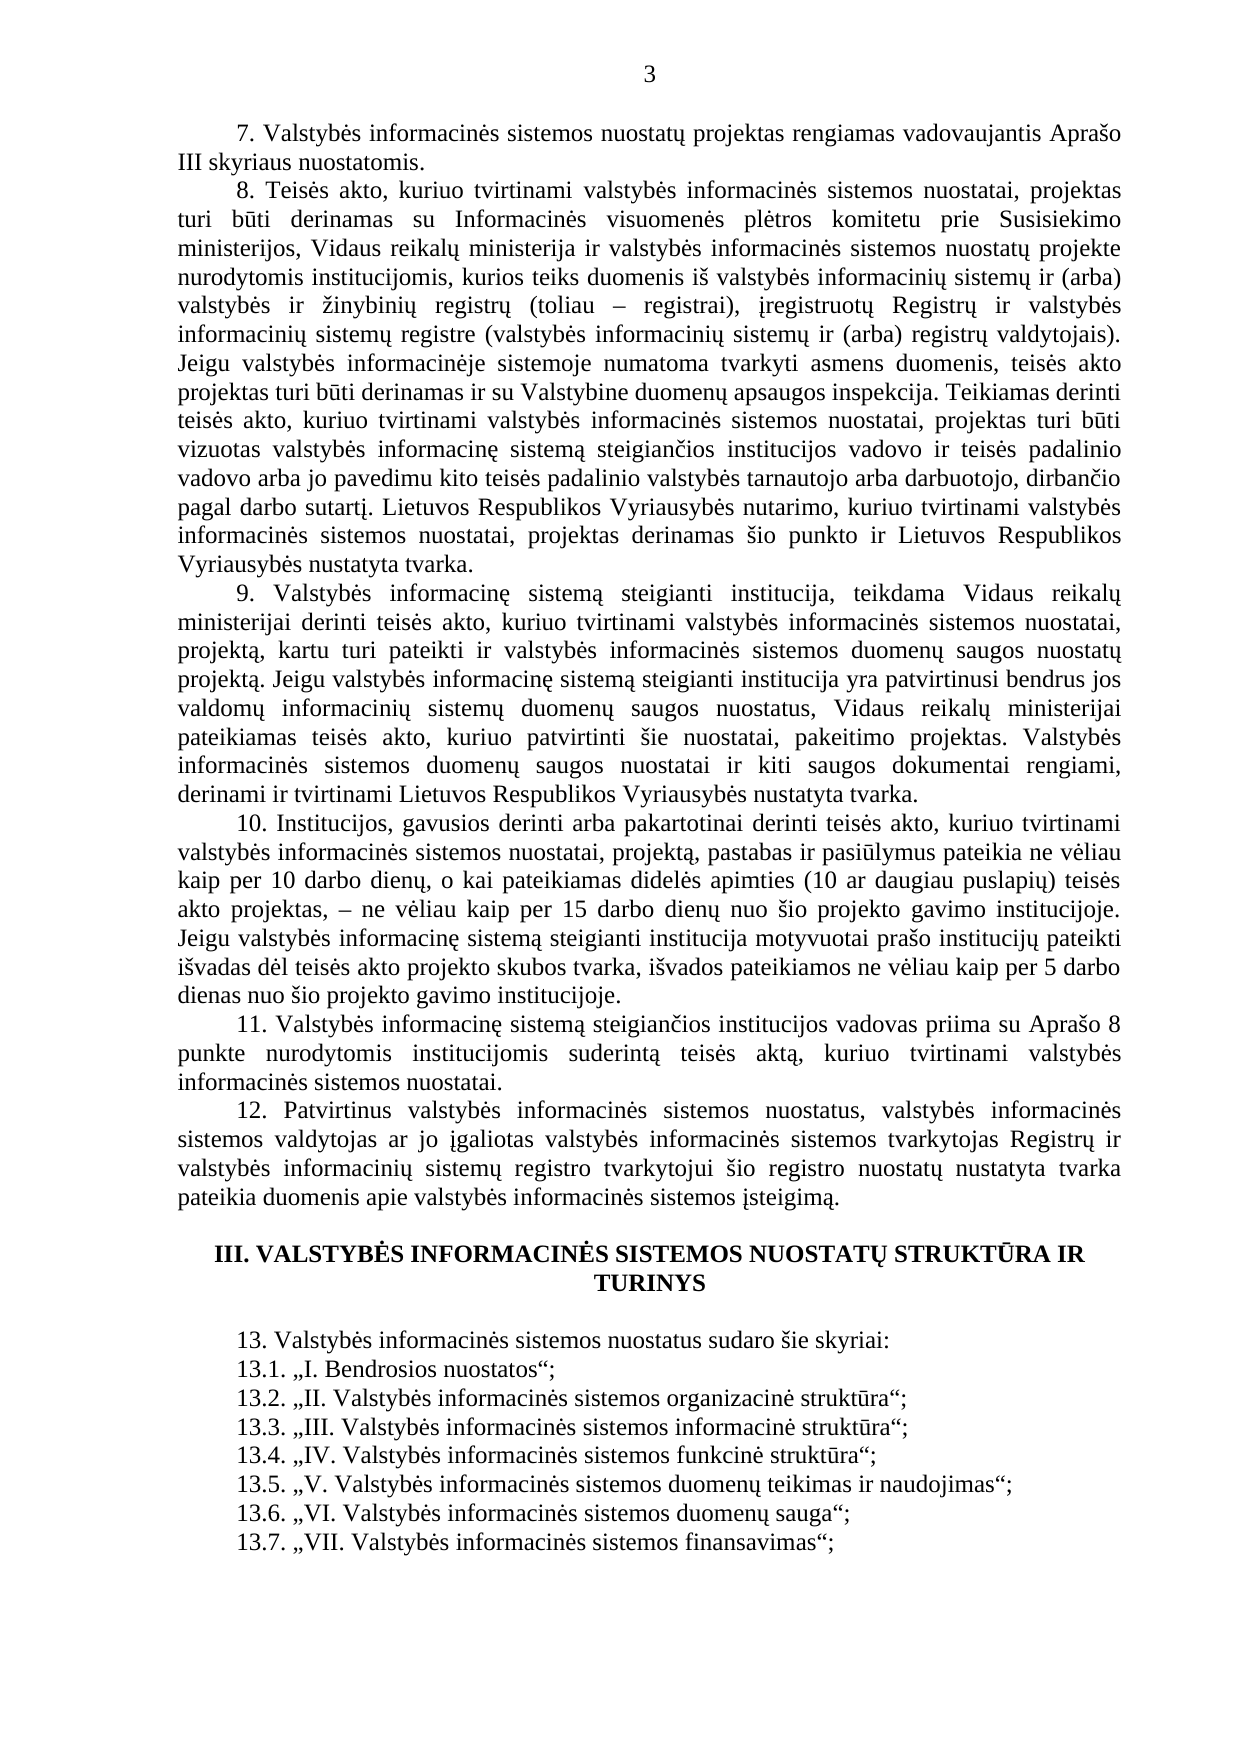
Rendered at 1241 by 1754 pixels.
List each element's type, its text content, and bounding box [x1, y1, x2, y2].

text 13.7. „VII. Valstybės informacinės sistemos finansavimas“; [177, 1527, 1122, 1556]
text 13.5. „V. Valstybės informacinės sistemos duomenų teikimas ir naudojimas“; [177, 1469, 1122, 1498]
text 11. Valstybės informacinę sistemą steigiančios institucijos vadovas priima su Aprašo 8 punkte nurodytomis institucijomis suderintą teisės aktą, kuriuo tvirtinami valstybės informacinės sistemos nuostatai. [177, 1009, 1122, 1096]
text III. VALSTYBĖS INFORMACINĖS SISTEMOS NUOSTATŲ STRUKTŪRA IR TURINYS [177, 1239, 1122, 1297]
text 8. Teisės akto, kuriuo tvirtinami valstybės informacinės sistemos nuostatai, projektas turi būti derinamas su Informacinės visuomenės plėtros komitetu prie Susisiekimo ministerijos, Vidaus reikalų ministerija ir valstybės informacinės sistemos nuostatų projekte nurodytomis institucijomis, kurios teiks duomenis iš valstybės informacinių sistemų ir (arba) valstybės ir žinybinių registrų (toliau – registrai), įregistruotų Registrų ir valstybės informacinių sistemų registre (valstybės informacinių sistemų ir (arba) registrų valdytojais). Jeigu valstybės informacinėje sistemoje numatoma tvarkyti asmens duomenis, teisės akto projektas turi būti derinamas ir su Valstybine duomenų apsaugos inspekcija. Teikiamas derinti teisės akto, kuriuo tvirtinami valstybės informacinės sistemos nuostatai, projektas turi būti vizuotas valstybės informacinę sistemą steigiančios institucijos vadovo ir teisės padalinio vadovo arba jo pavedimu kito teisės padalinio valstybės tarnautojo arba darbuotojo, dirbančio pagal darbo sutartį. Lietuvos Respublikos Vyriausybės nutarimo, kuriuo tvirtinami valstybės informacinės sistemos nuostatai, projektas derinamas šio punkto ir Lietuvos Respublikos Vyriausybės nustatyta tvarka. [177, 176, 1122, 578]
text 13.6. „VI. Valstybės informacinės sistemos duomenų sauga“; [177, 1498, 1122, 1527]
text 13.4. „IV. Valstybės informacinės sistemos funkcinė struktūra“; [177, 1441, 1122, 1469]
text 13.1. „I. Bendrosios nuostatos“; [177, 1354, 1122, 1383]
text 12. Patvirtinus valstybės informacinės sistemos nuostatus, valstybės informacinės sistemos valdytojas ar jo įgaliotas valstybės informacinės sistemos tvarkytojas Registrų ir valstybės informacinių sistemų registro tvarkytojui šio registro nuostatų nustatyta tvarka pateikia duomenis apie valstybės informacinės sistemos įsteigimą. [177, 1096, 1122, 1211]
text 9. Valstybės informacinę sistemą steigianti institucija, teikdama Vidaus reikalų ministerijai derinti teisės akto, kuriuo tvirtinami valstybės informacinės sistemos nuostatai, projektą, kartu turi pateikti ir valstybės informacinės sistemos duomenų saugos nuostatų projektą. Jeigu valstybės informacinę sistemą steigianti institucija yra patvirtinusi bendrus jos valdomų informacinių sistemų duomenų saugos nuostatus, Vidaus reikalų ministerijai pateikiamas teisės akto, kuriuo patvirtinti šie nuostatai, pakeitimo projektas. Valstybės informacinės sistemos duomenų saugos nuostatai ir kiti saugos dokumentai rengiami, derinami ir tvirtinami Lietuvos Respublikos Vyriausybės nustatyta tvarka. [177, 578, 1122, 808]
text 10. Institucijos, gavusios derinti arba pakartotinai derinti teisės akto, kuriuo tvirtinami valstybės informacinės sistemos nuostatai, projektą, pastabas ir pasiūlymus pateikia ne vėliau kaip per 10 darbo dienų, o kai pateikiamas didelės apimties (10 ar daugiau puslapių) teisės akto projektas, – ne vėliau kaip per 15 darbo dienų nuo šio projekto gavimo institucijoje. Jeigu valstybės informacinę sistemą steigianti institucija motyvuotai prašo institucijų pateikti išvadas dėl teisės akto projekto skubos tvarka, išvados pateikiamos ne vėliau kaip per 5 darbo dienas nuo šio projekto gavimo institucijoje. [177, 808, 1122, 1009]
text 13.2. „II. Valstybės informacinės sistemos organizacinė struktūra“; [177, 1383, 1122, 1412]
text 13. Valstybės informacinės sistemos nuostatus sudaro šie skyriai: [177, 1326, 1122, 1354]
text 7. Valstybės informacinės sistemos nuostatų projektas rengiamas vadovaujantis Aprašo III skyriaus nuostatomis. [177, 118, 1122, 176]
text 13.3. „III. Valstybės informacinės sistemos informacinė struktūra“; [177, 1412, 1122, 1441]
